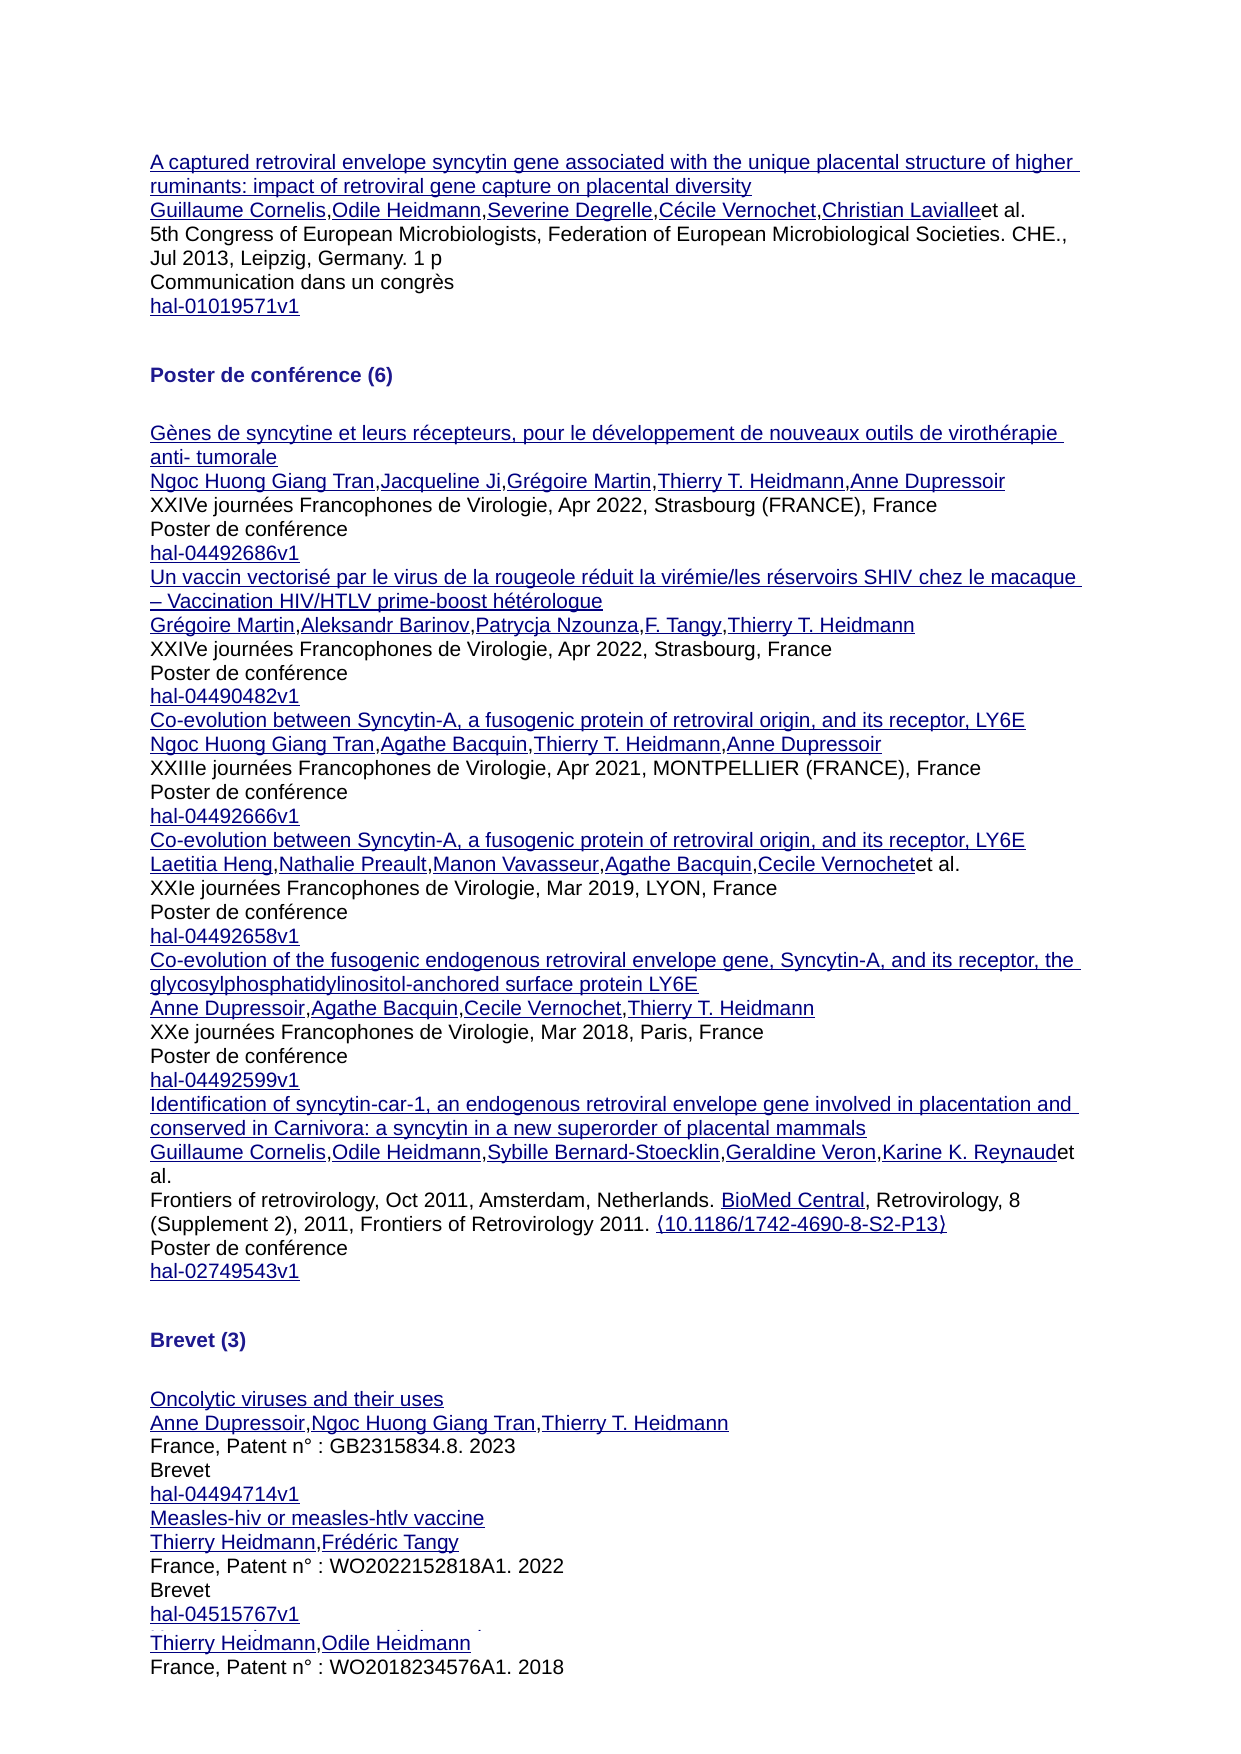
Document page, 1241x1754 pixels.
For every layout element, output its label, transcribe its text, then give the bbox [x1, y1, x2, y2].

table_cell Co-evolution of the fusogenic endogenous retroviral envelope gene, Syncytin-A, and its receptor, the glycosylphosphatidylinositol-anchored surface protein LY6E Anne Dupressoir,Agathe Bacquin,Cecile Vernochet,Thierry T. Heidmann XXe journées Francophones de Virologie, Mar 2018, Paris, France Poster de conférence hal-04492599v1 [150, 948, 1090, 1092]
table_cell Co-evolution between Syncytin-A, a fusogenic protein of retroviral origin, and its receptor, LY6E Laetitia Heng,Nathalie Preault,Manon Vavasseur,Agathe Bacquin,Cecile Vernochetet al. XXIe journées Francophones de Virologie, Mar 2019, LYON, France Poster de conférence hal-04492658v1 [150, 828, 1090, 948]
table_header Gènes de syncytine et leurs récepteurs, pour le développement de nouveaux outils de virothérapie anti- tumorale Ngoc Huong Giang Tran,Jacqueline Ji,Grégoire Martin,Thierry T. Heidmann,Anne Dupressoir XXIVe journées Francophones de Virologie, Apr 2022, Strasbourg (FRANCE), France Poster de conférence hal-04492686v1 [150, 421, 1090, 564]
table_cell Measles-hiv or measles-htlv vaccine Thierry Heidmann,Frédéric Tangy France, Patent n° : WO2022152818A1. 2022 Brevet hal-04515767v1 [150, 1506, 1090, 1626]
table_cell Identification of syncytin-car-1, an endogenous retroviral envelope gene involved in placentation and conserved in Carnivora: a syncytin in a new superorder of placental mammals Guillaume Cornelis,Odile Heidmann,Sybille Bernard-Stoecklin,Geraldine Veron,Karine K. Reynaudet al. Frontiers of retrovirology, Oct 2011, Amsterdam, Netherlands. BioMed Central, Retrovirology, 8 (Supplement 2), 2011, Frontiers of Retrovirology 2011. ⟨10.1186/1742-4690-8-S2-P13⟩ Poster de conférence hal-02749543v1 [150, 1092, 1090, 1283]
subtitle Poster de conférence (6) [150, 362, 1090, 386]
table_cell Human endogenous retroviral protein Thierry Heidmann,Odile Heidmann France, Patent n° : WO2018234576A1. 2018 [150, 1626, 1090, 1679]
table_cell Co-evolution between Syncytin-A, a fusogenic protein of retroviral origin, and its receptor, LY6E Ngoc Huong Giang Tran,Agathe Bacquin,Thierry T. Heidmann,Anne Dupressoir XXIIIe journées Francophones de Virologie, Apr 2021, MONTPELLIER (FRANCE), France Poster de conférence hal-04492666v1 [150, 708, 1090, 828]
table_header Oncolytic viruses and their uses Anne Dupressoir,Ngoc Huong Giang Tran,Thierry T. Heidmann France, Patent n° : GB2315834.8. 2023 Brevet hal-04494714v1 [150, 1386, 1090, 1506]
table_cell A captured retroviral envelope syncytin gene associated with the unique placental structure of higher ruminants: impact of retroviral gene capture on placental diversity Guillaume Cornelis,Odile Heidmann,Severine Degrelle,Cécile Vernochet,Christian Lavialleet al. 5th Congress of European Microbiologists, Federation of European Microbiological Societies. CHE., Jul 2013, Leipzig, Germany. 1 p Communication dans un congrès hal-01019571v1 [150, 150, 1090, 318]
subtitle Brevet (3) [150, 1328, 1090, 1352]
table_cell Un vaccin vectorisé par le virus de la rougeole réduit la virémie/les réservoirs SHIV chez le macaque – Vaccination HIV/HTLV prime-boost hétérologue Grégoire Martin,Aleksandr Barinov,Patrycja Nzounza,F. Tangy,Thierry T. Heidmann XXIVe journées Francophones de Virologie, Apr 2022, Strasbourg, France Poster de conférence hal-04490482v1 [150, 565, 1090, 708]
